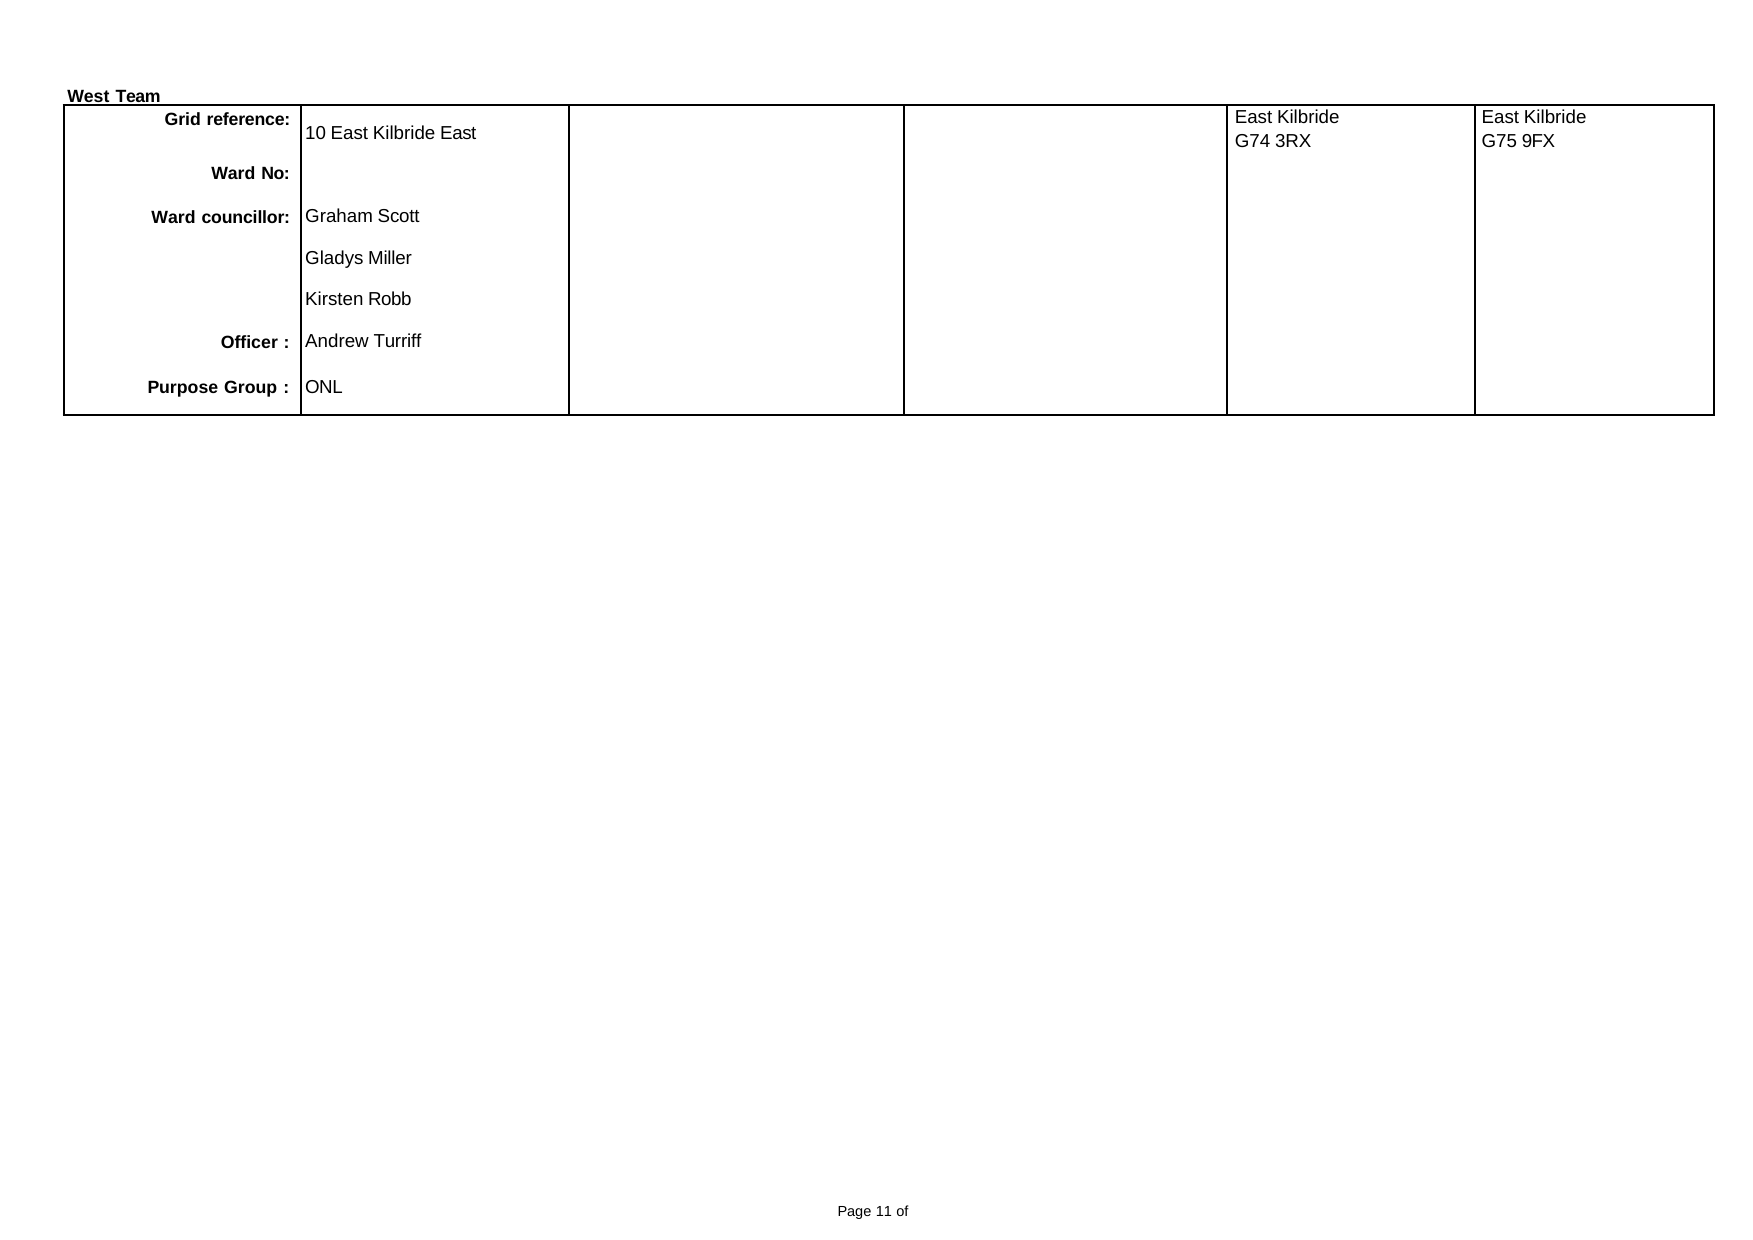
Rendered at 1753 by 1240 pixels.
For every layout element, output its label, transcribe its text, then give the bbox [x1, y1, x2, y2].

table_cell Andrew Turriff [302, 327, 568, 368]
table_cell Officer : [65, 327, 300, 368]
table_cell [1476, 327, 1713, 368]
table_cell [570, 106, 903, 199]
table_cell [1476, 200, 1713, 244]
table_cell [905, 106, 1226, 199]
table_cell [905, 327, 1226, 368]
table_cell [570, 369, 903, 414]
table_cell [905, 244, 1226, 285]
table_cell [1228, 369, 1474, 414]
table_cell East Kilbride G74 3RX [1228, 106, 1474, 199]
table_cell [65, 285, 300, 327]
table_cell [570, 285, 903, 327]
table_cell [1228, 200, 1474, 244]
table_cell Ward councillor: [65, 200, 300, 244]
table_cell [905, 200, 1226, 244]
table_cell Purpose Group : [65, 369, 300, 414]
table_cell [1228, 244, 1474, 285]
table_cell [570, 200, 903, 244]
table_cell [65, 244, 300, 285]
table_cell [570, 244, 903, 285]
table_cell [1228, 285, 1474, 327]
table_cell 10 East Kilbride East [302, 106, 568, 199]
table_cell [1228, 327, 1474, 368]
table_cell Kirsten Robb [302, 285, 568, 327]
table_cell [570, 327, 903, 368]
table_cell [1476, 285, 1713, 327]
table_cell [905, 369, 1226, 414]
table_cell Gladys Miller [302, 244, 568, 285]
table_cell Graham Scott [302, 200, 568, 244]
table_cell [1476, 244, 1713, 285]
table_cell Grid reference: Ward No: [65, 106, 300, 199]
table_cell [905, 285, 1226, 327]
table_cell [1476, 369, 1713, 414]
table_cell ONL [302, 369, 568, 414]
table_cell East Kilbride G75 9FX [1476, 106, 1713, 199]
